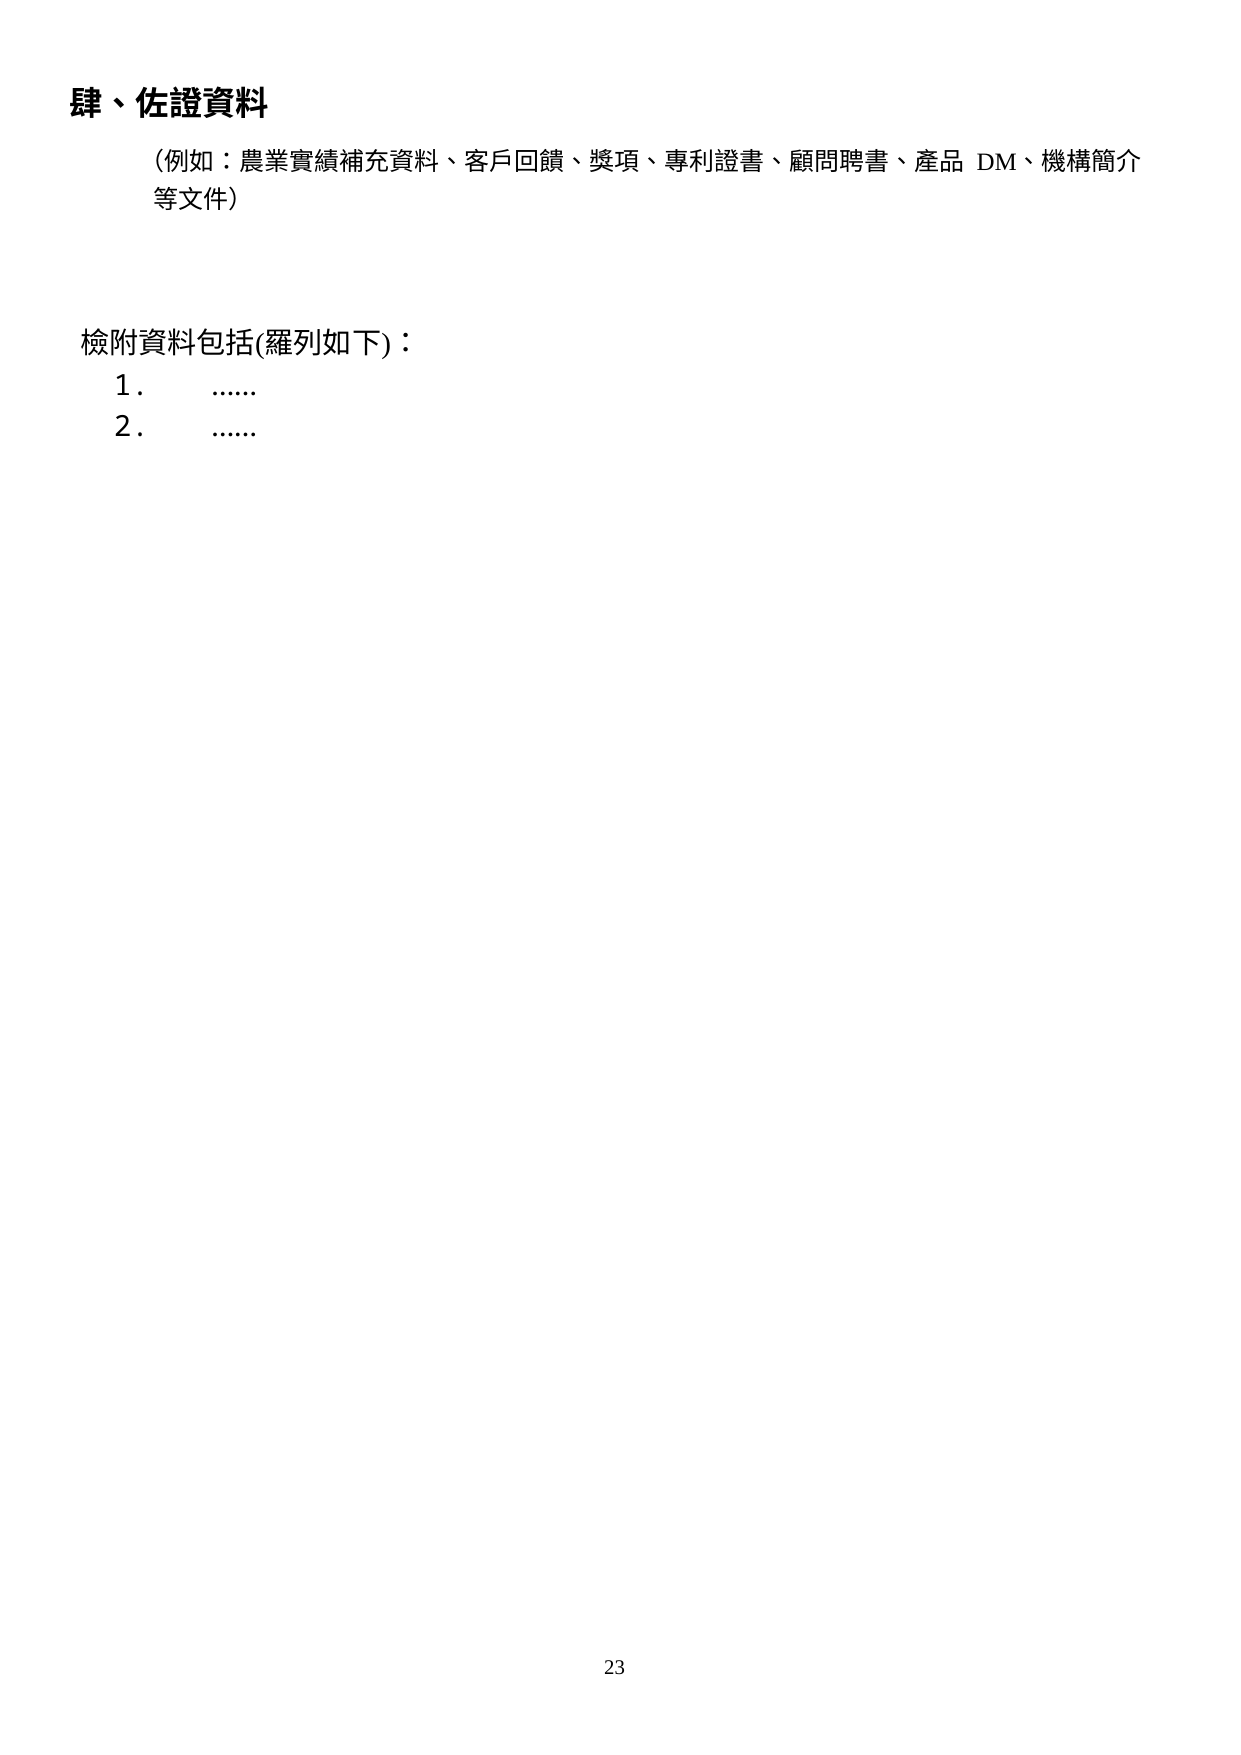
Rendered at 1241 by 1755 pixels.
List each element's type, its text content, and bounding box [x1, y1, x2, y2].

list …… [114, 403, 1193, 445]
text 肆、佐證資料 [69, 77, 1193, 125]
text （例如：農業實績補充資料、客戶回饋、獎項、專利證書、顧問聘書、產品 DM、機構簡介等文件） [139, 141, 1145, 216]
text 檢附資料包括(羅列如下)： [80, 320, 1193, 362]
list …… [114, 362, 1193, 403]
